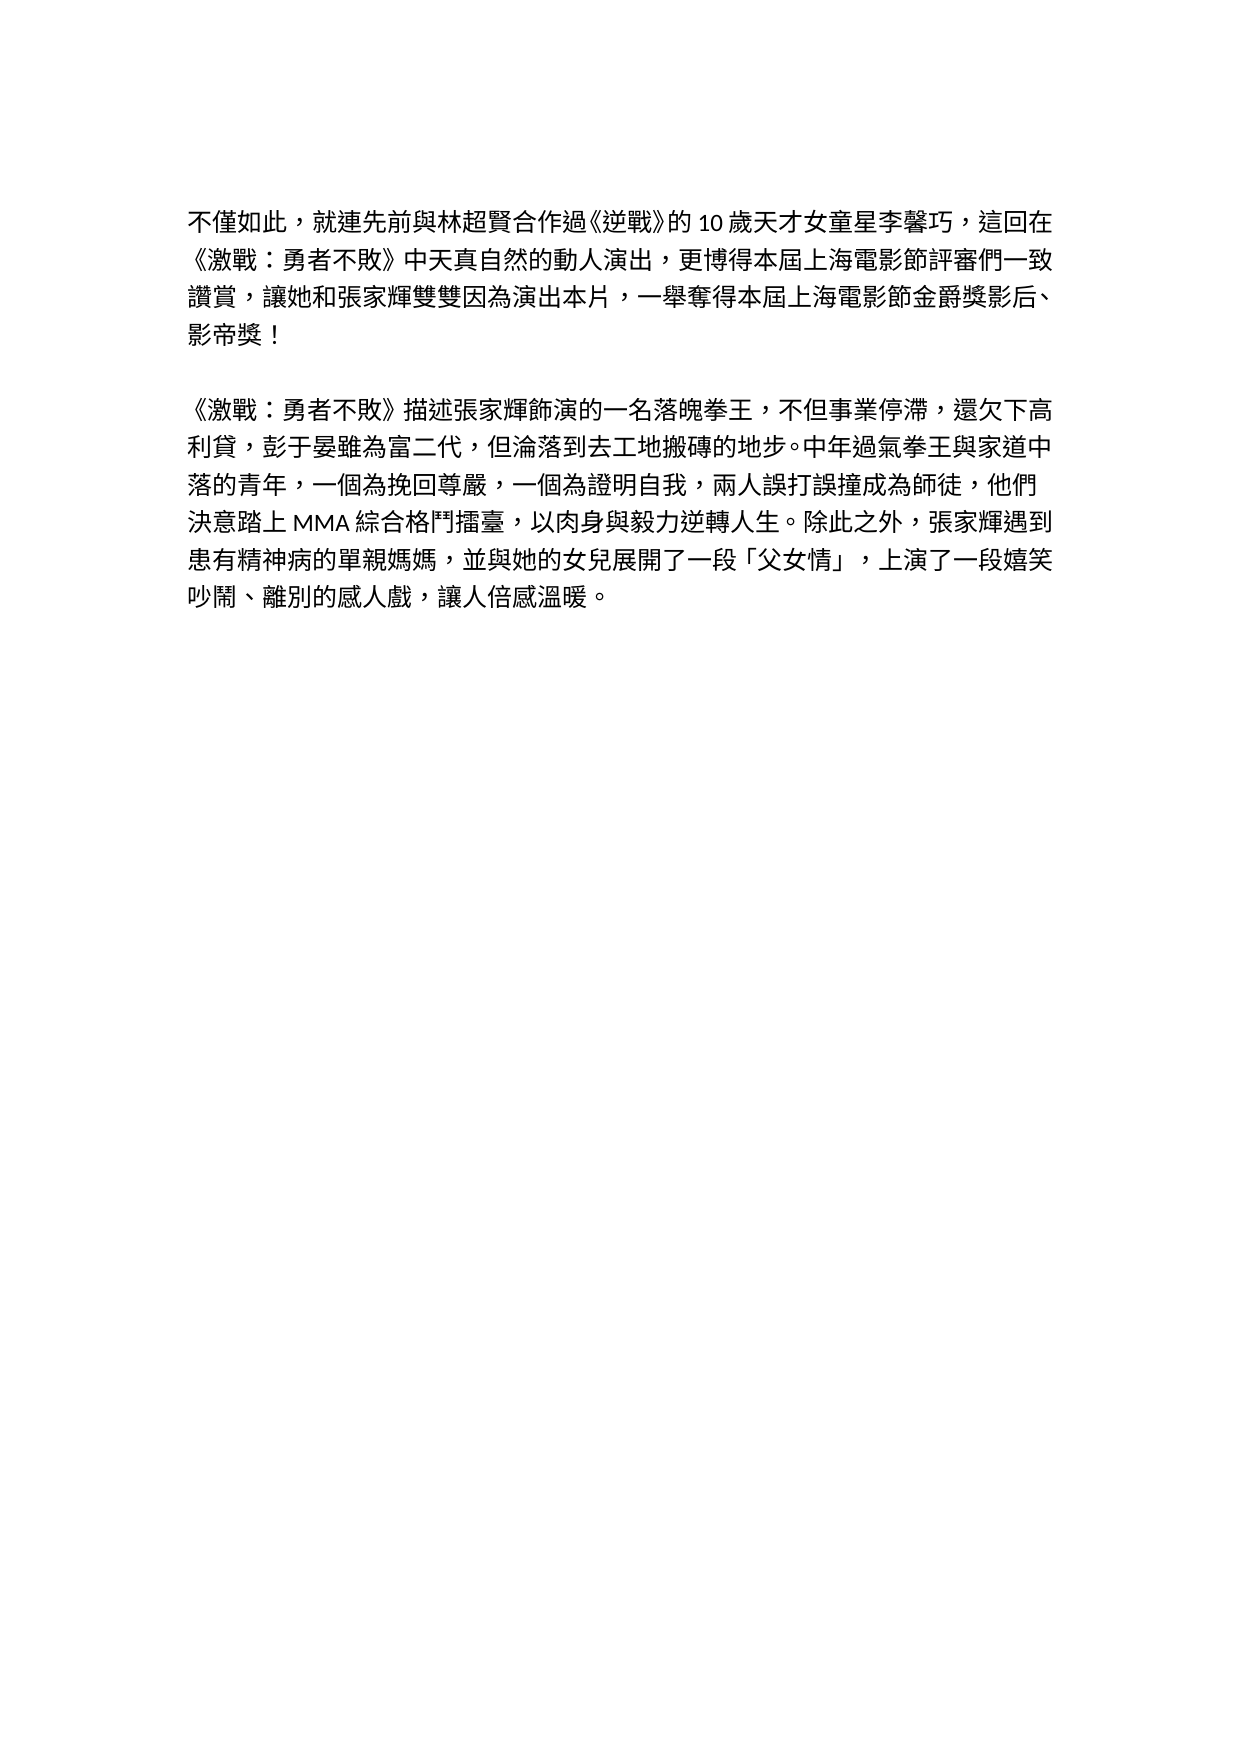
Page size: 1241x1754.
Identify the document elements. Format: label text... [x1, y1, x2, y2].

text ★ 勇奪第16屆上海電影節影帝、影后雙料大獎 ★ 一部令你血脈沸騰、熱淚盈眶的動人電影 ★ 華語影壇首部闡述MMA（混合格鬥技）作品 他們，各自跌落於人生的低谷，生命的熱情被現實的打擊消磨殆盡。 然而，一場因緣際會的相遇，卻讓他們的命運緊緊相繫，為彼此重新燃起希望。 只要一天生命還未終結，再怎麼跌倒，還是要昂揚站起！ 曾是香港兩屆拳王的程輝 (張家輝 飾)，因打假拳被捕入獄，出獄後只能當出租車司機維生。他為避債從香港逃到澳門，在拳館擔任减肥班助教。在好友安排下，程輝無奈與單身母親明君 (梅婷 飾) 和十歲女兒丹共住一屋，這對問題母女帶給他很多麻煩事，生活像是毫無起息。 熱血青年思齊 (彭于晏 飾) 是內地富二代。當其父生意失敗破產後，思齊只能在澳門工地做苦力謀生。在機緣巧合下，思齊在輝的拳館學拳，並報名參加MMA (混合格鬥) 比賽。他希望借比賽鼓勵父親重新振作。與此同時，程輝與明君、丹母女相處中因摩擦而瞭解，重拾家庭的感覺。 齊和輝這對師徒互相激勵，在MMA的公開賽中，思齊憑輝調教的技術連勝數場。但接下來要面對的對手，是出名凶悍的拳壇野獸李子天 (安志杰 飾)。同時，丹突然出事，令明君的精神病復發。明君不但要失去撫養女兒的資格，丹更要被送往孤兒院。 思齊再出戰果然慘敗，被李子天重創入院。程輝目睹思齊的堅持，决定自己重上擂台，奮戰李子天，為自己找回人生的鬥志。 【關於電影】 甫在本屆上海電影節大放異彩，囊影帝影后大獎的《激戰：勇者不敗》，是素有「影帝製造機」之稱的香港名導林超賢繼《線人》、《證人》《逆戰》後全新類型的勵志動作片，並找來他的班底演員金馬影帝張家輝搭檔台灣筋肉型男彭于晏，台較勁演出。林超賢強調：「電影中並不只有肌肉和動作，更有許多真情感人的戲份。這是我執導過最有人性光輝的一部電影！」 《激戰：勇者不敗》是華語影壇中，首部正式以「MMA綜合格鬥技」(Mixed Martial Arts) 比賽為背景的電影。這是一種允許雙方選手使用打擊技、摔技與地板技，不受限制，挑戰格鬥極限的比賽。導演林超賢將彭于晏、張家輝兩位年齡上有差距的男演員搭配一起，並針對各自的年齡及特點進行重塑，兩人在拍攝前，也同樣經歷了嚴格的節食和體能訓練，他們在擂台上的表現，也令真實的MMA拳手為之側目。 張家輝方面，導演讓他在片中繼續挑戰演技、突破自我，塑造出寫實風格的角色；彭于晏方面，導演要求他再次接受魔鬼特訓，苦練「綜合格鬥」及「巴西柔術」等搏擊技術，力求讓觀眾有耳目一新的感覺。 電影圈一直盛傳，拍林超賢導演的戲很辛苦。這次彭于晏在《激戰：勇者不敗》中也深有體會。他透露：「這回拍林導的戲，只能用『折磨』兩字形容過程，為了練成一身肌肉，我進行了3個月的特訓，最後將身形練成脂肪只剩3%的狀態。」 事實上，導演林超賢特別擅長在動作片中處理角色心理轉變、掙扎等細緻描寫，於銀幕開闢出一條動作文戲新路，當年就是他執導的《證人》讓張家輝連奪香港金像獎、台灣金馬獎、亞太影展等七個影帝。所以彭于晏表示，在片場中看著林、張兩人深厚的合作默契和對他的提攜，更讓他獲益良多，並在演技和動作戲方面有更大的提升。 片中張家輝再次展現洗練演技，彭于晏不管肌肉身形還是情感演技，亦再度更上層樓。導演林超賢則再次尋求突破，將多個人物間細膩的情感置于MMA的擂台之上，更炮制眾多精彩動作戲蓄勢待發。 不僅如此，就連先前與林超賢合作過《逆戰》的10歲天才女童星李馨巧，這回在《激戰：勇者不敗》中天真自然的動人演出，更博得本屆上海電影節評審們一致讚賞，讓她和張家輝雙雙因為演出本片，一舉奪得本屆上海電影節金爵獎影后、影帝獎！ 《激戰：勇者不敗》描述張家輝飾演的一名落魄拳王，不但事業停滯，還欠下高利貸，彭于晏雖為富二代，但淪落到去工地搬磚的地步。中年過氣拳王與家道中落的青年，一個為挽回尊嚴，一個為證明自我，兩人誤打誤撞成為師徒，他們決意踏上MMA綜合格鬥擂臺，以肉身與毅力逆轉人生。除此之外，張家輝遇到患有精神病的單親媽媽，並與她的女兒展開了一段「父女情」，上演了一段嬉笑、吵鬧、離別的感人戲，讓人倍感溫暖。 [187, 164, 1053, 614]
